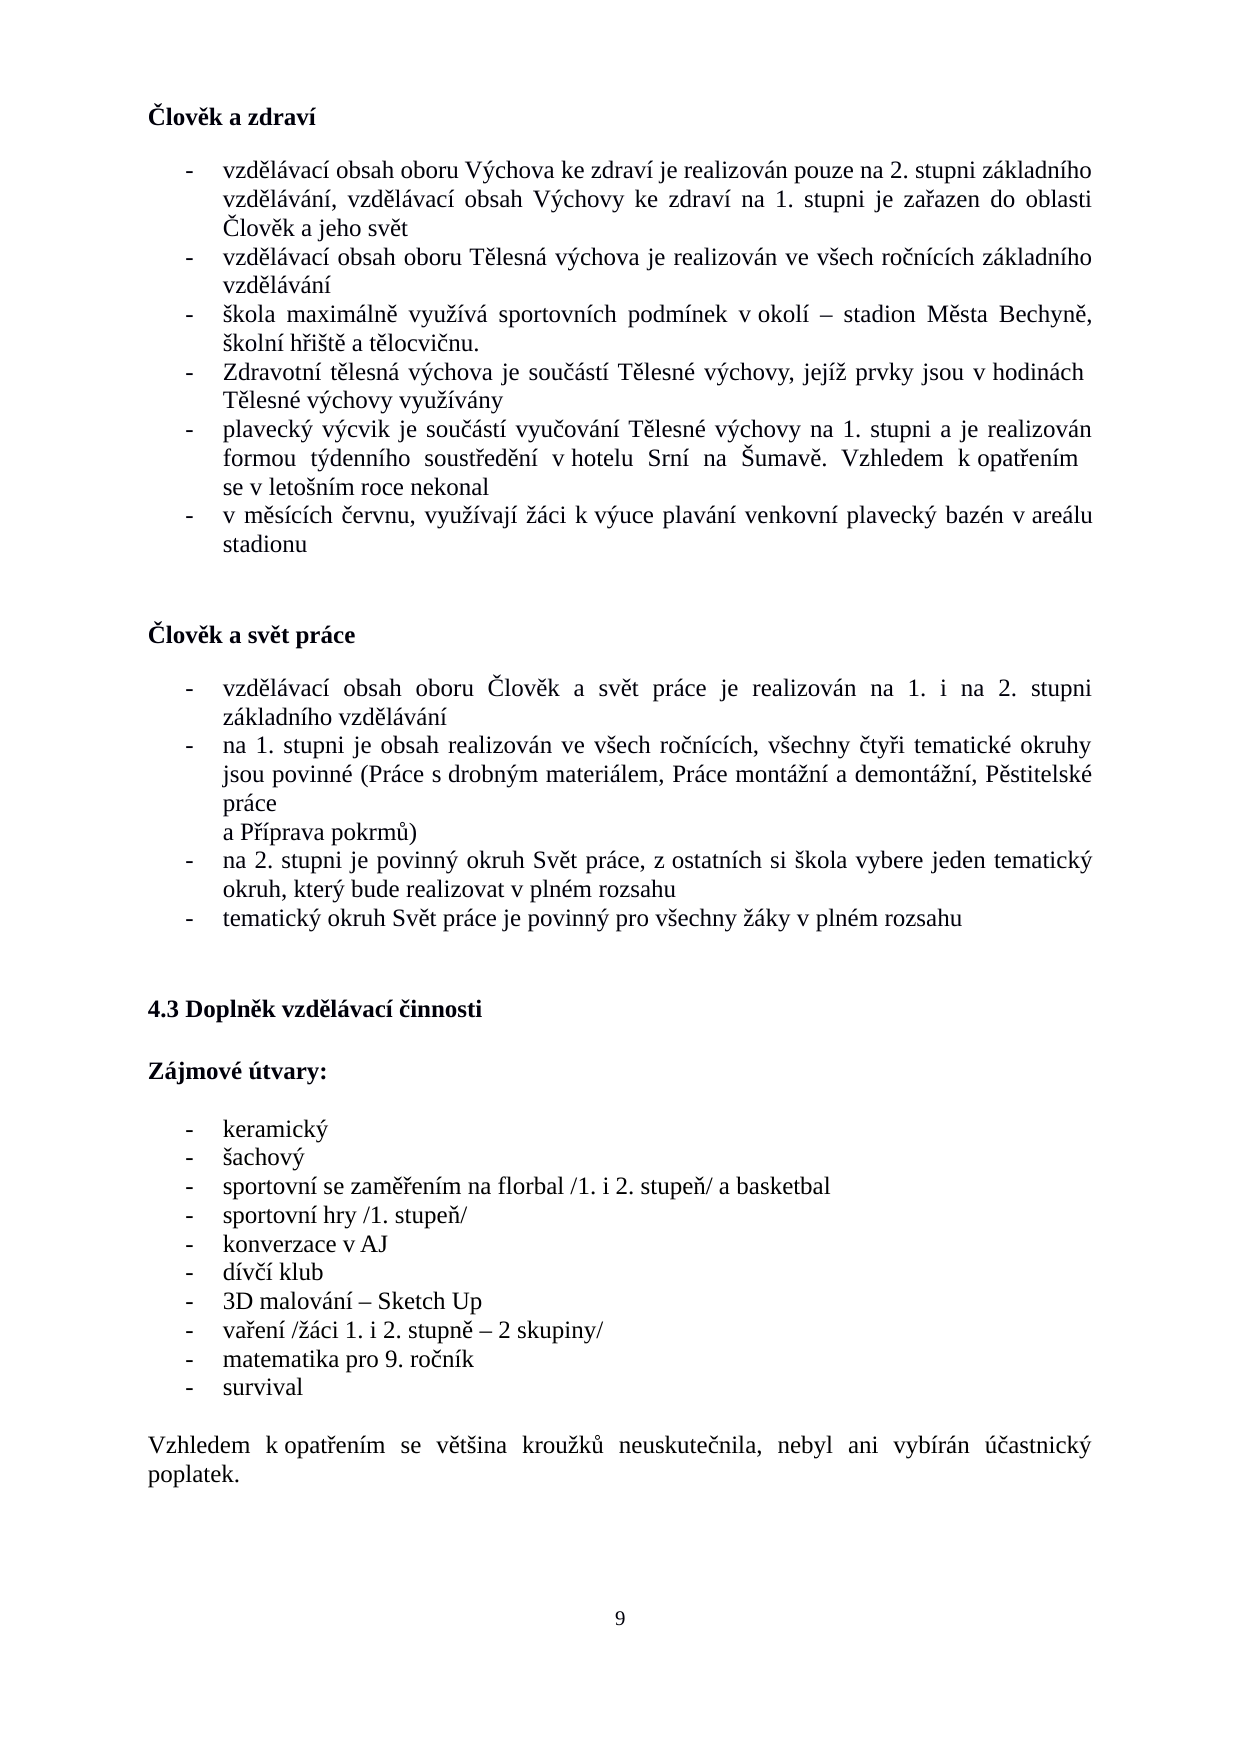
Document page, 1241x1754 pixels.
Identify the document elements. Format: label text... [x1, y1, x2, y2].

list v měsících červnu, využívají žáci k výuce plavání venkovní plavecký bazén v areálu stadionu [185, 500, 1093, 558]
list matematika pro 9. ročník [185, 1344, 1093, 1372]
list sportovní se zaměřením na florbal /1. i 2. stupeň/ a basketbal [185, 1171, 1093, 1200]
list šachový [185, 1142, 1093, 1171]
list survival [185, 1372, 1093, 1401]
list vaření /žáci 1. i 2. stupně – 2 skupiny/ [185, 1315, 1093, 1344]
list Zdravotní tělesná výchova je součástí Tělesné výchovy, jejíž prvky jsou v hodinách Tělesné výchovy využívány [185, 357, 1093, 414]
list keramický [185, 1114, 1093, 1142]
list vzdělávací obsah oboru Člověk a svět práce je realizován na 1. i na 2. stupni základního vzdělávání [185, 673, 1093, 730]
list na 1. stupni je obsah realizován ve všech ročnících, všechny čtyři tematické okruhy jsou povinné (Práce s drobným materiálem, Práce montážní a demontážní, Pěstitelské práce a Příprava pokrmů) [185, 730, 1093, 845]
list vzdělávací obsah oboru Výchova ke zdraví je realizován pouze na 2. stupni základního vzdělávání, vzdělávací obsah Výchovy ke zdraví na 1. stupni je zařazen do oblasti Člověk a jeho svět [185, 155, 1093, 242]
text 4.3 Doplněk vzdělávací činnosti [148, 994, 1093, 1023]
list na 2. stupni je povinný okruh Svět práce, z ostatních si škola vybere jeden tematický okruh, který bude realizovat v plném rozsahu [185, 845, 1093, 903]
list vzdělávací obsah oboru Tělesná výchova je realizován ve všech ročnících základního vzdělávání [185, 242, 1093, 299]
list konverzace v AJ [185, 1229, 1093, 1257]
list plavecký výcvik je součástí vyučování Tělesné výchovy na 1. stupni a je realizován formou týdenního soustředění v hotelu Srní na Šumavě. Vzhledem k opatřením se v letošním roce nekonal [185, 414, 1093, 500]
list tematický okruh Svět práce je povinný pro všechny žáky v plném rozsahu [185, 903, 1093, 932]
text Zájmové útvary: [148, 1056, 1093, 1085]
list škola maximálně využívá sportovních podmínek v okolí – stadion Města Bechyně, školní hřiště a tělocvičnu. [185, 299, 1093, 357]
text Člověk a zdraví [148, 102, 1093, 131]
text Člověk a svět práce [148, 620, 1093, 649]
list sportovní hry /1. stupeň/ [185, 1200, 1093, 1229]
text Vzhledem k opatřením se většina kroužků neuskutečnila, nebyl ani vybírán účastnický poplatek. [148, 1430, 1093, 1487]
list dívčí klub [185, 1257, 1093, 1286]
list 3D malování – Sketch Up [185, 1286, 1093, 1315]
